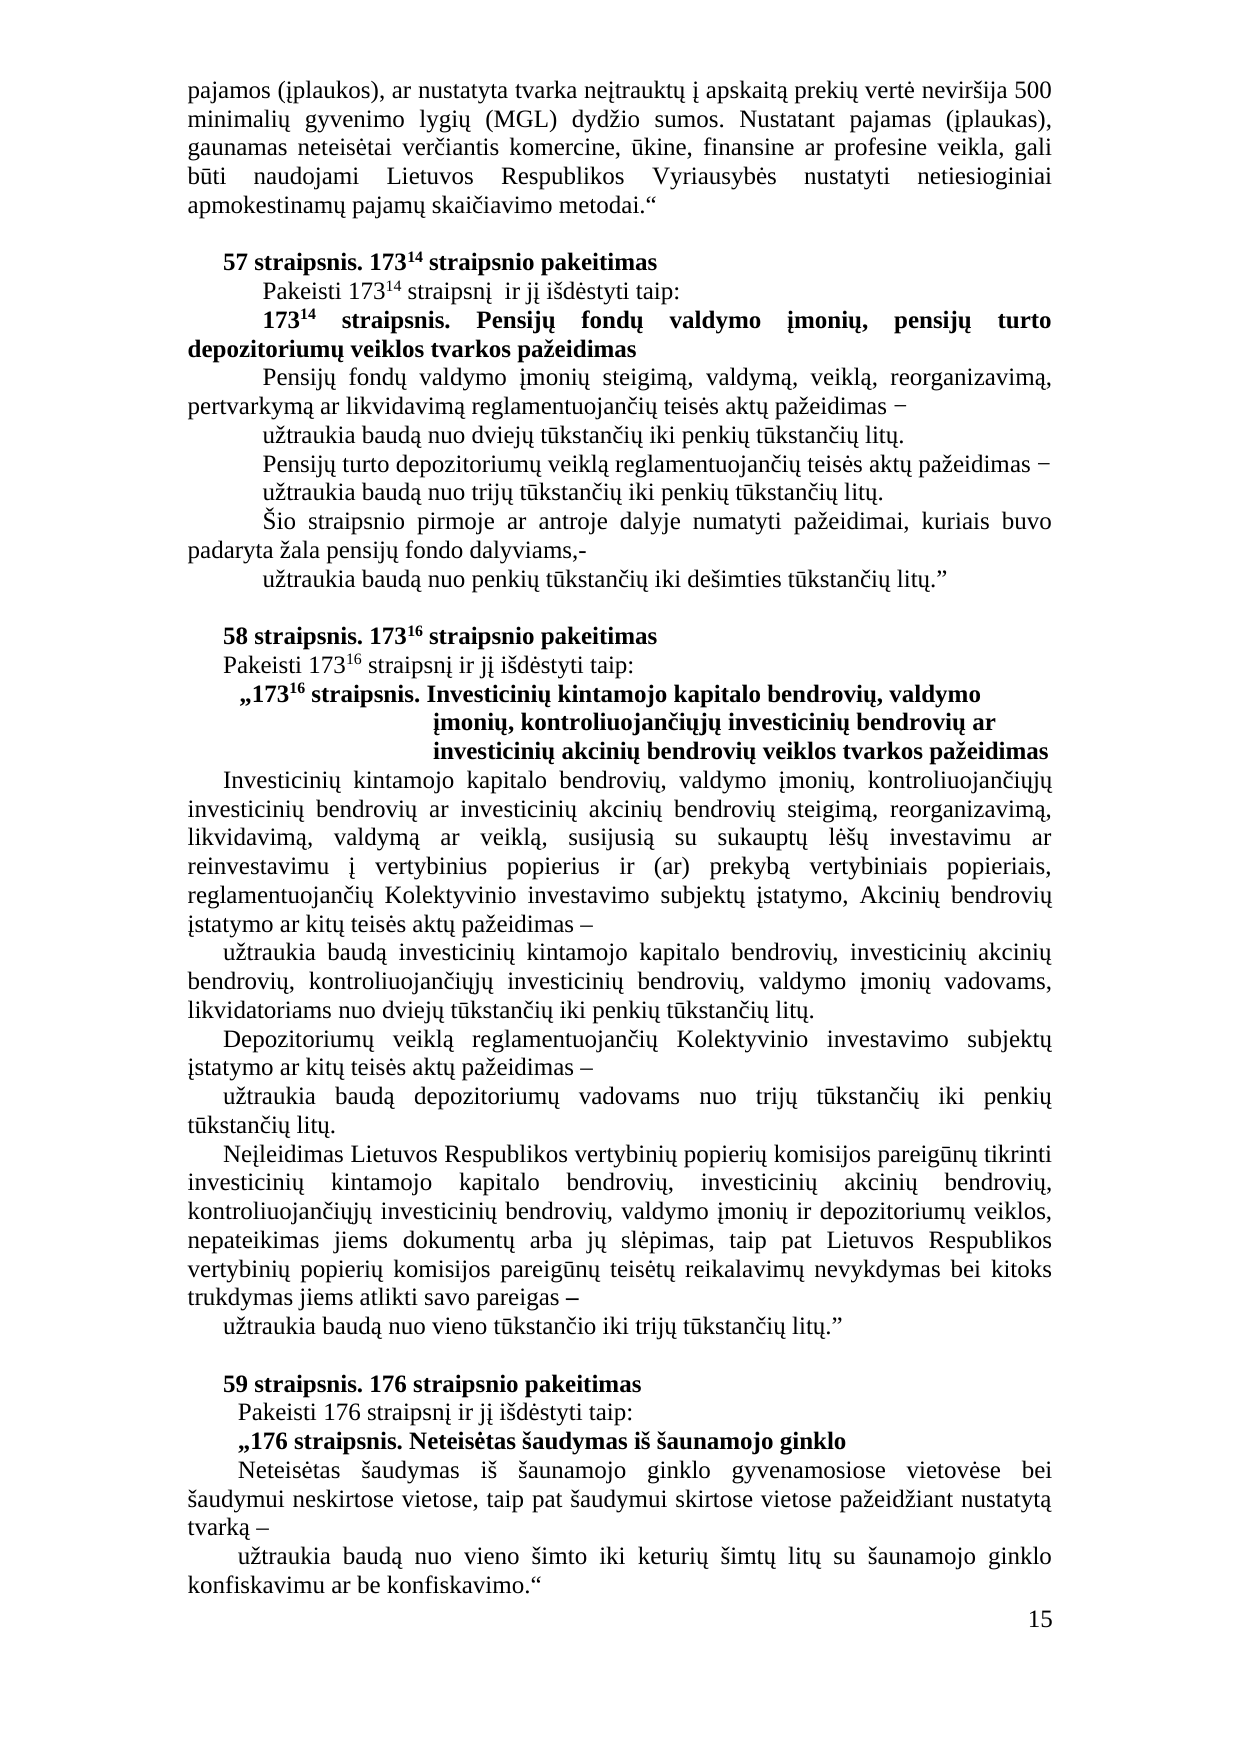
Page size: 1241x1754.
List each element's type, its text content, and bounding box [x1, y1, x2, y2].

text Pakeisti 17314 straipsnį ir jį išdėstyti taip: [187, 276, 1053, 305]
text Šio straipsnio pirmoje ar antroje dalyje numatyti pažeidimai, kuriais buvo padaryta žala pensijų fondo dalyviams,- [187, 506, 1053, 564]
text užtraukia baudą nuo dviejų tūkstančių iki penkių tūkstančių litų. [187, 420, 1053, 449]
text 17314 straipsnis. Pensijų fondų valdymo įmonių, pensijų turto depozitoriumų veiklos tvarkos pažeidimas [187, 305, 1053, 362]
text Pakeisti 17316 straipsnį ir jį išdėstyti taip: [187, 650, 1053, 679]
text „17316 straipsnis. Investicinių kintamojo kapitalo bendrovių, valdymo [187, 679, 1053, 707]
text Neteisėtas šaudymas iš šaunamojo ginklo gyvenamosiose vietovėse bei šaudymui neskirtose vietose, taip pat šaudymui skirtose vietose pažeidžiant nustatytą tvarką – [187, 1455, 1053, 1541]
text įmonių, kontroliuojančiųjų investicinių bendrovių ar [187, 707, 1053, 736]
text Pensijų turto depozitoriumų veiklą reglamentuojančių teisės aktų pažeidimas − [187, 449, 1053, 477]
text Depozitoriumų veiklą reglamentuojančių Kolektyvinio investavimo subjektų įstatymo ar kitų teisės aktų pažeidimas – [187, 1024, 1053, 1081]
text užtraukia baudą depozitoriumų vadovams nuo trijų tūkstančių iki penkių tūkstančių litų. [187, 1081, 1053, 1139]
text užtraukia baudą investicinių kintamojo kapitalo bendrovių, investicinių akcinių bendrovių, kontroliuojančiųjų investicinių bendrovių, valdymo įmonių vadovams, likvidatoriams nuo dviejų tūkstančių iki penkių tūkstančių litų. [187, 937, 1053, 1024]
text Pakeisti 176 straipsnį ir jį išdėstyti taip: [202, 1397, 1053, 1426]
text 57 straipsnis. 17314 straipsnio pakeitimas [187, 247, 1053, 276]
text užtraukia baudą nuo vieno šimto iki keturių šimtų litų su šaunamojo ginklo konfiskavimu ar be konfiskavimo.“ [187, 1541, 1053, 1599]
text „176 straipsnis. Neteisėtas šaudymas iš šaunamojo ginklo [187, 1426, 1053, 1455]
text investicinių akcinių bendrovių veiklos tvarkos pažeidimas [187, 736, 1053, 765]
text pajamos (įplaukos), ar nustatyta tvarka neįtrauktų į apskaitą prekių vertė neviršija 500 minimalių gyvenimo lygių (MGL) dydžio sumos. Nustatant pajamas (įplaukas), gaunamas neteisėtai verčiantis komercine, ūkine, finansine ar profesine veikla, gali būti naudojami Lietuvos Respublikos Vyriausybės nustatyti netiesioginiai apmokestinamų pajamų skaičiavimo metodai.“ [187, 75, 1053, 219]
text užtraukia baudą nuo trijų tūkstančių iki penkių tūkstančių litų. [187, 477, 1053, 506]
text 58 straipsnis. 17316 straipsnio pakeitimas [187, 621, 1053, 650]
text 59 straipsnis. 176 straipsnio pakeitimas [187, 1369, 1053, 1397]
text Pensijų fondų valdymo įmonių steigimą, valdymą, veiklą, reorganizavimą, pertvarkymą ar likvidavimą reglamentuojančių teisės aktų pažeidimas − [187, 362, 1053, 420]
text Investicinių kintamojo kapitalo bendrovių, valdymo įmonių, kontroliuojančiųjų investicinių bendrovių ar investicinių akcinių bendrovių steigimą, reorganizavimą, likvidavimą, valdymą ar veiklą, susijusią su sukauptų lėšų investavimu ar reinvestavimu į vertybinius popierius ir (ar) prekybą vertybiniais popieriais, reglamentuojančių Kolektyvinio investavimo subjektų įstatymo, Akcinių bendrovių įstatymo ar kitų teisės aktų pažeidimas – [187, 765, 1053, 937]
text užtraukia baudą nuo penkių tūkstančių iki dešimties tūkstančių litų.” [187, 564, 1053, 592]
text užtraukia baudą nuo vieno tūkstančio iki trijų tūkstančių litų.” [187, 1311, 1053, 1340]
text Neįleidimas Lietuvos Respublikos vertybinių popierių komisijos pareigūnų tikrinti investicinių kintamojo kapitalo bendrovių, investicinių akcinių bendrovių, kontroliuojančiųjų investicinių bendrovių, valdymo įmonių ir depozitoriumų veiklos, nepateikimas jiems dokumentų arba jų slėpimas, taip pat Lietuvos Respublikos vertybinių popierių komisijos pareigūnų teisėtų reikalavimų nevykdymas bei kitoks trukdymas jiems atlikti savo pareigas – [187, 1139, 1053, 1311]
